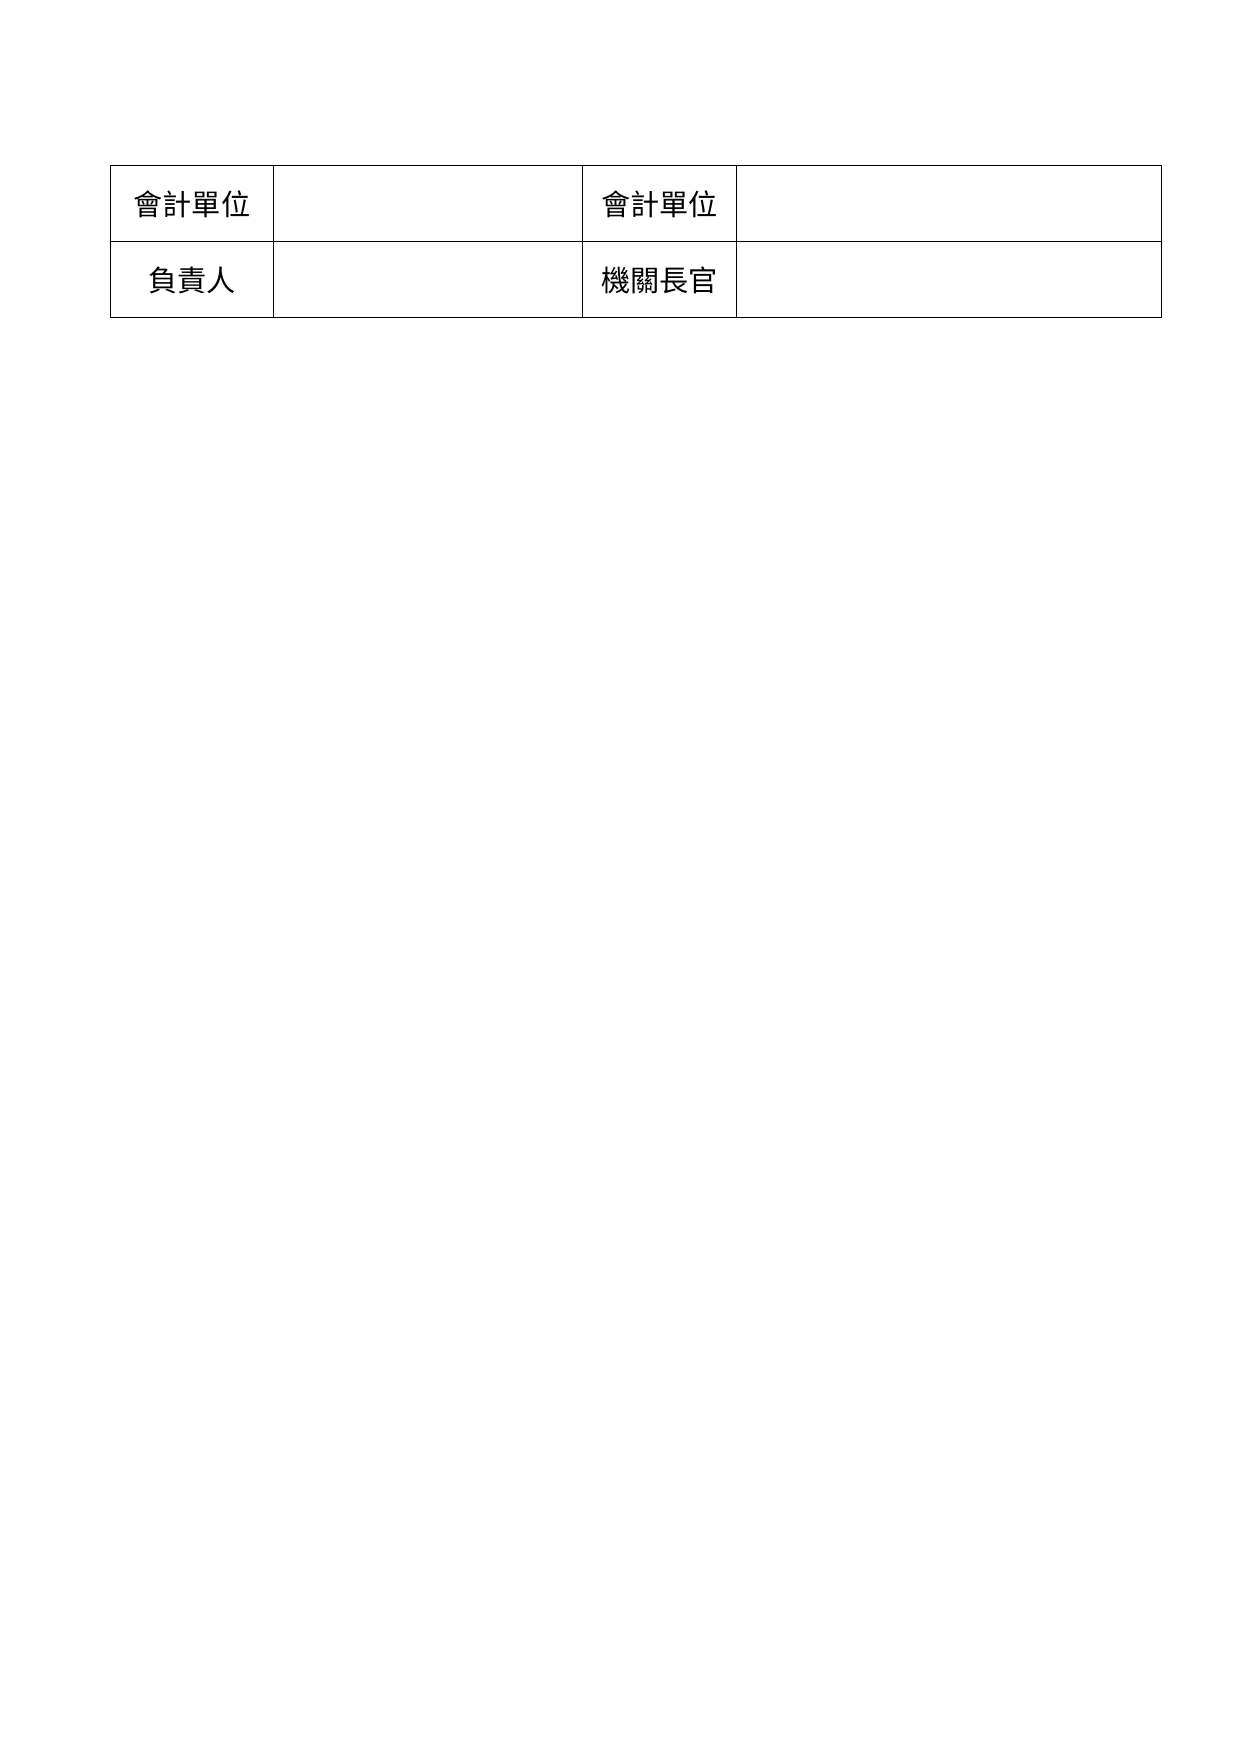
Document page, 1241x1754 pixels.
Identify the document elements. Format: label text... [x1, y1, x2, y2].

table_cell 機關長官 [583, 242, 736, 317]
table_cell [737, 166, 1161, 241]
table_cell 會計單位 [111, 166, 273, 241]
table_cell [737, 242, 1161, 317]
table_cell 會計單位 [583, 166, 736, 241]
table_cell [274, 166, 582, 241]
table_cell 負責人 [111, 242, 273, 317]
table_cell [274, 242, 582, 317]
